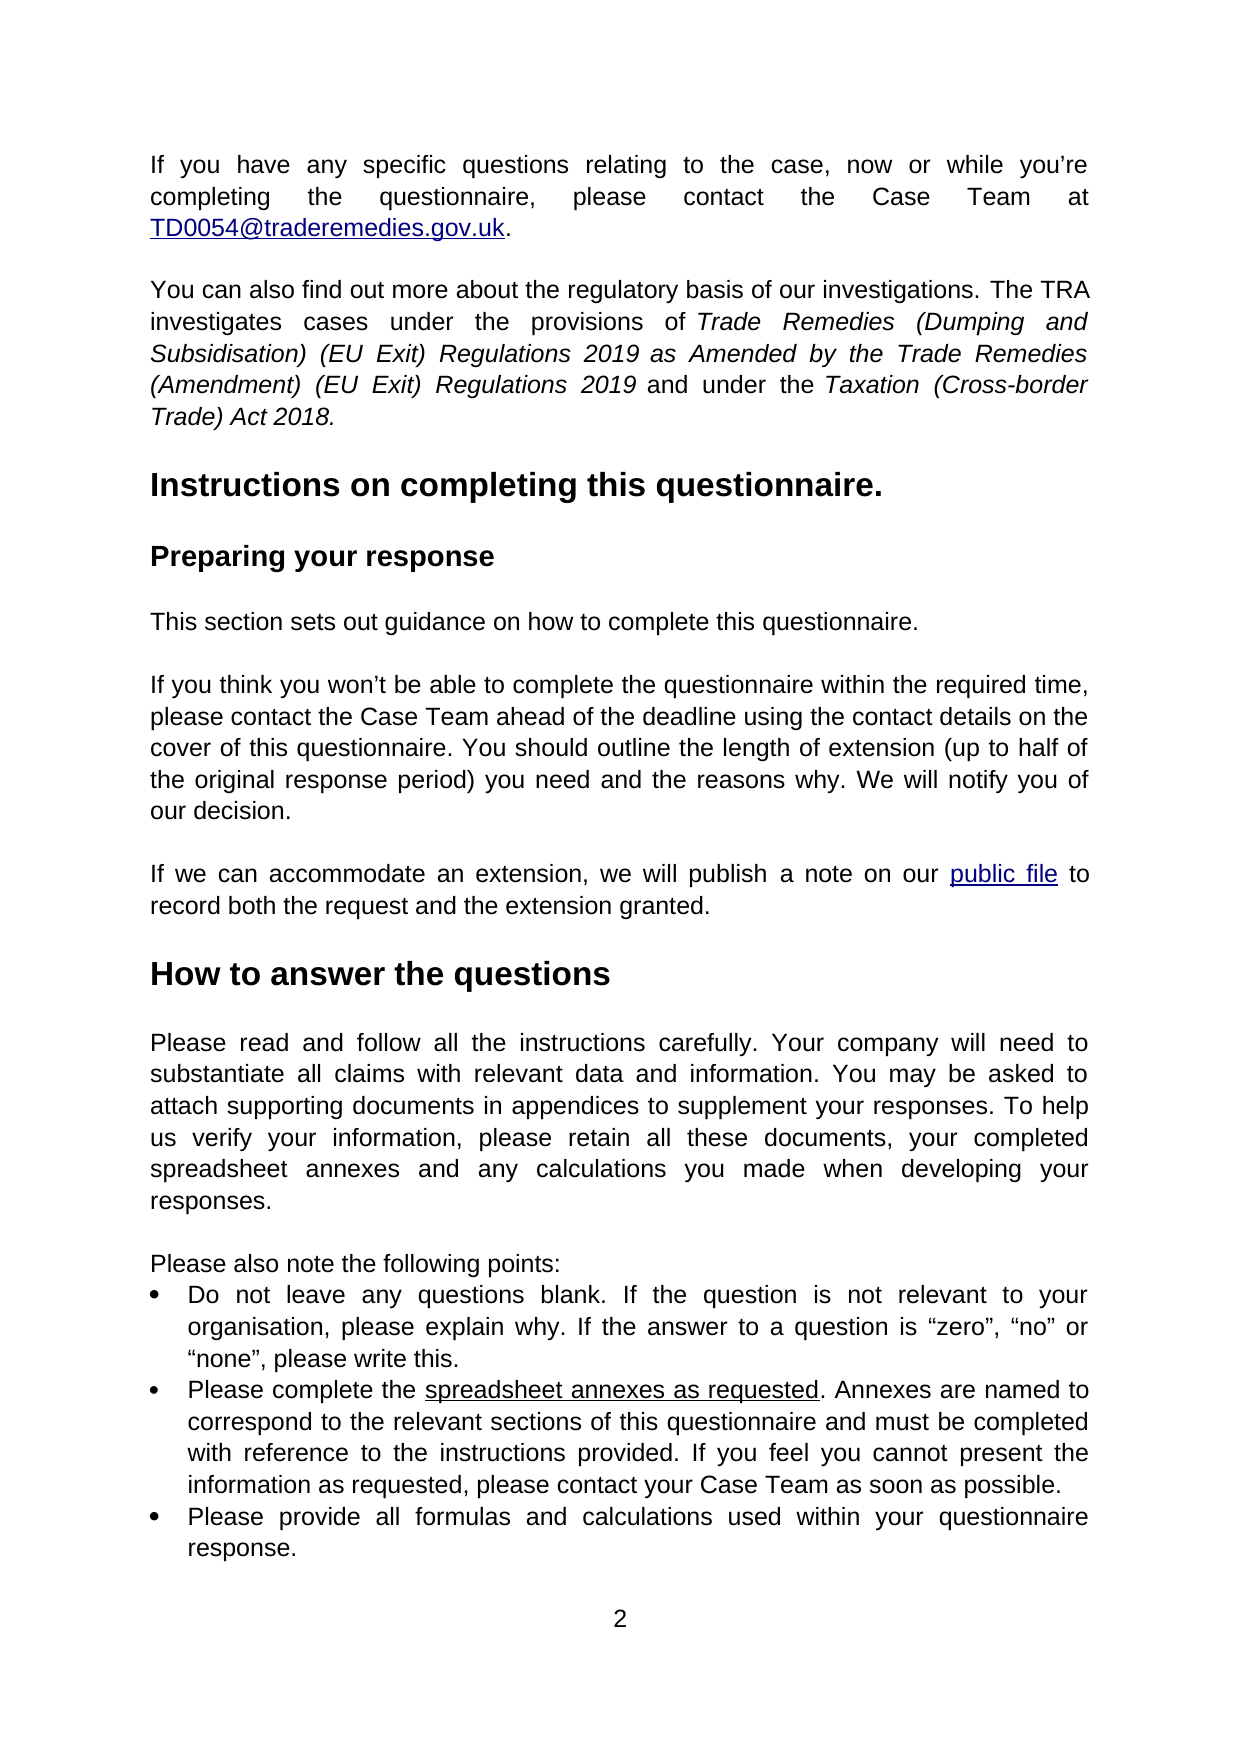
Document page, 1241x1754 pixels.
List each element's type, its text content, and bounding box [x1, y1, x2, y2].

text Preparing your response [150, 538, 1090, 572]
list Please complete the spreadsheet annexes as requested. Annexes are named to correspond to the relevant sections of this questionnaire and must be completed with reference to the instructions provided. If you feel you cannot present the information as requested, please contact your Case Team as soon as possible. [150, 1375, 1090, 1499]
text If you think you won’t be able to complete the questionnaire within the required time, please contact the Case Team ahead of the deadline using the contact details on the cover of this questionnaire. You should outline the length of extension (up to half of the original response period) you need and the reasons why. We will notify you of our decision. [150, 670, 1090, 825]
text This section sets out guidance on how to complete this questionnaire. [150, 607, 1090, 636]
text How to answer the questions [150, 954, 1090, 993]
text Please read and follow all the instructions carefully. Your company will need to substantiate all claims with relevant data and information. You may be asked to attach supporting documents in appendices to supplement your responses. To help us verify your information, please retain all these documents, your completed spreadsheet annexes and any calculations you made when developing your responses. [150, 1028, 1090, 1214]
text You can also find out more about the regulatory basis of our investigations. The TRA investigates cases under the provisions of Trade Remedies (Dumping and Subsidisation) (EU Exit) Regulations 2019 as Amended by the Trade Remedies (Amendment) (EU Exit) Regulations 2019 and under the Taxation (Cross-border Trade) Act 2018. [150, 275, 1090, 430]
subtitle Instructions on completing this questionnaire. [150, 465, 1090, 503]
text If we can accommodate an extension, we will publish a note on our public file to record both the request and the extension granted. [150, 859, 1090, 920]
text If you have any specific questions relating to the case, now or while you’re completing the questionnaire, please contact the Case Team at TD0054@traderemedies.gov.uk. [150, 150, 1090, 242]
list Do not leave any questions blank. If the question is not relevant to your organisation, please explain why. If the answer to a question is “zero”, “no” or “none”, please write this. [150, 1280, 1090, 1372]
text Please also note the following points: [150, 1249, 1090, 1278]
list Please provide all formulas and calculations used within your questionnaire response. [150, 1501, 1090, 1562]
